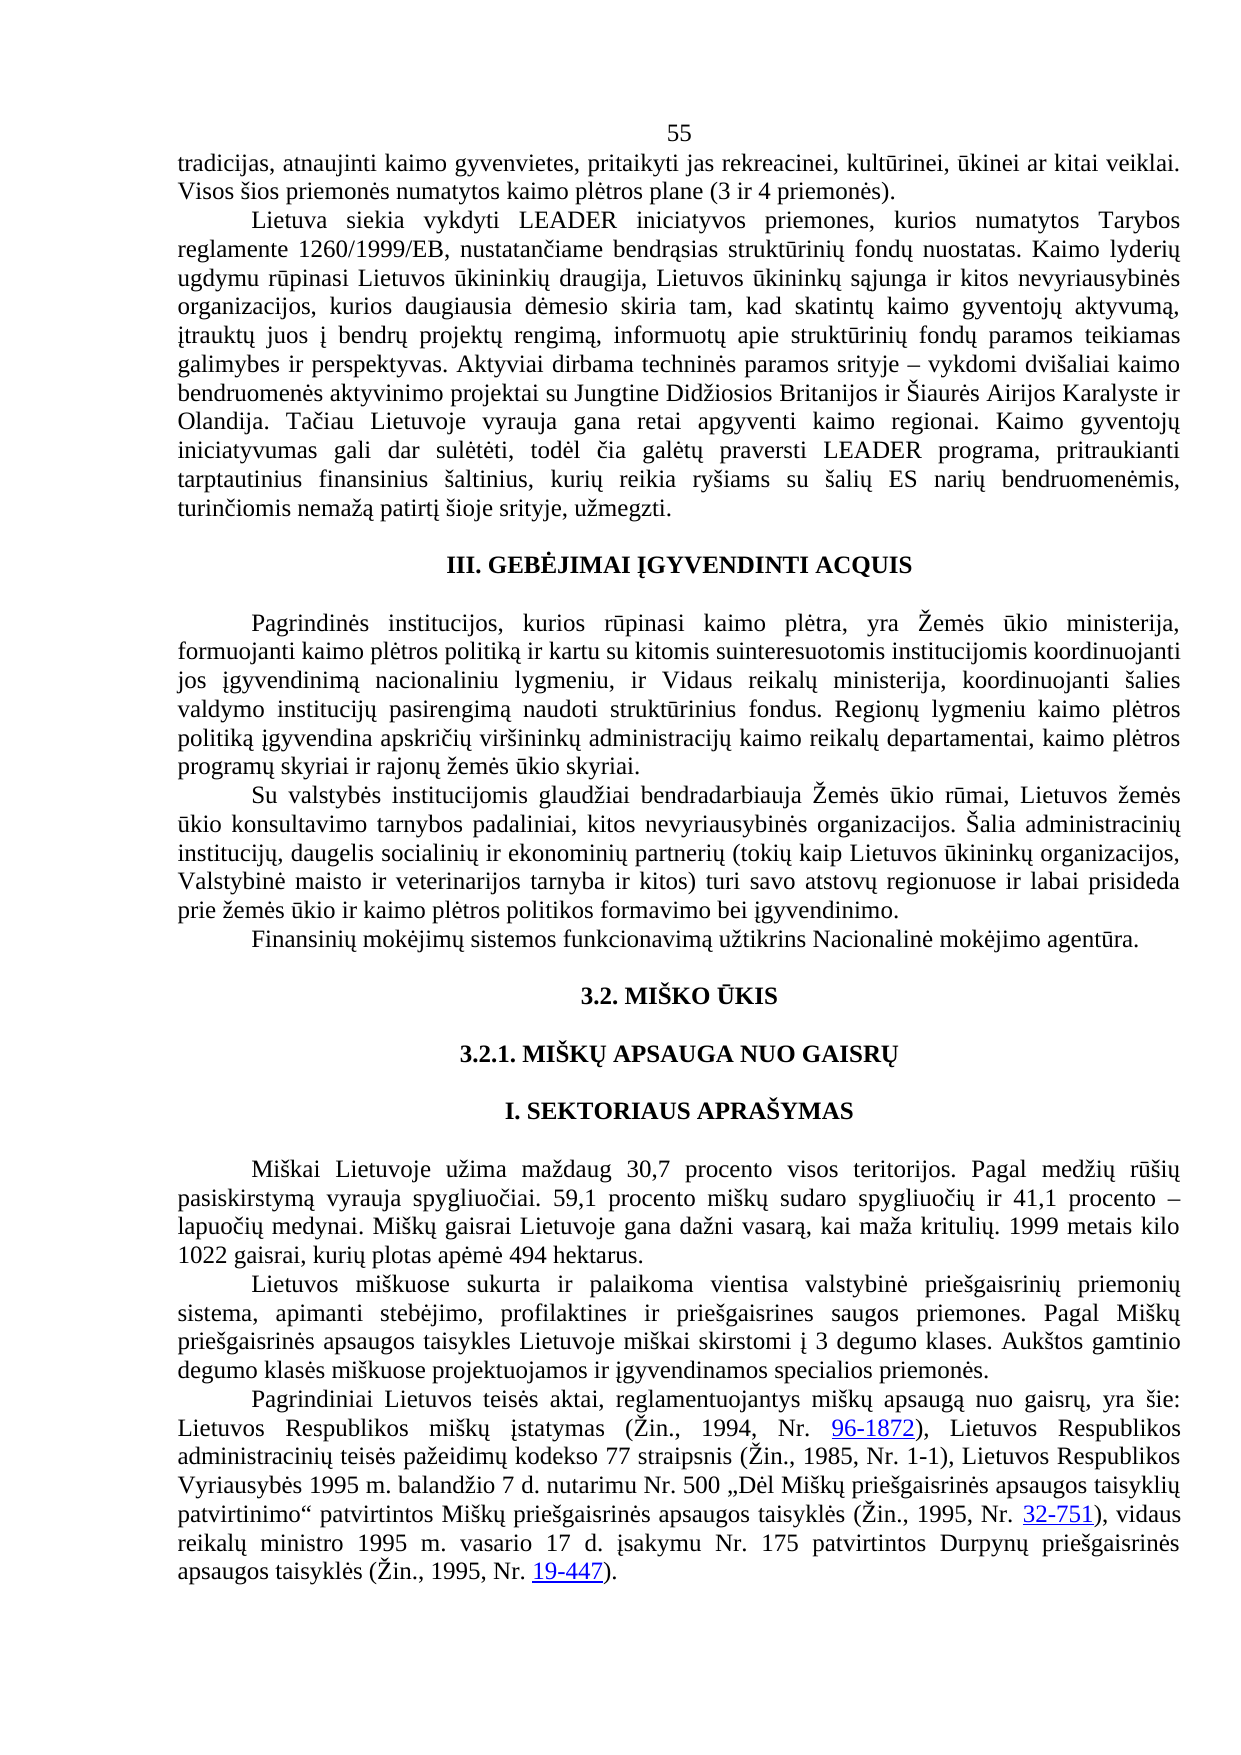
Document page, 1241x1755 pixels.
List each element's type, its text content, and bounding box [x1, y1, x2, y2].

text I. SEKTORIAUS APRAŠYMAS [177, 1096, 1181, 1125]
text Pagrindinės institucijos, kurios rūpinasi kaimo plėtra, yra Žemės ūkio ministerija, formuojanti kaimo plėtros politiką ir kartu su kitomis suinteresuotomis institucijomis koordinuojanti jos įgyvendinimą nacionaliniu lygmeniu, ir Vidaus reikalų ministerija, koordinuojanti šalies valdymo institucijų pasirengimą naudoti struktūrinius fondus. Regionų lygmeniu kaimo plėtros politiką įgyvendina apskričių viršininkų administracijų kaimo reikalų departamentai, kaimo plėtros programų skyriai ir rajonų žemės ūkio skyriai. [177, 608, 1181, 780]
text III. GEBĖJIMAI ĮGYVENDINTI ACQUIS [177, 550, 1181, 579]
text Su valstybės institucijomis glaudžiai bendradarbiauja Žemės ūkio rūmai, Lietuvos žemės ūkio konsultavimo tarnybos padaliniai, kitos nevyriausybinės organizacijos. Šalia administracinių institucijų, daugelis socialinių ir ekonominių partnerių (tokių kaip Lietuvos ūkininkų organizacijos, Valstybinė maisto ir veterinarijos tarnyba ir kitos) turi savo atstovų regionuose ir labai prisideda prie žemės ūkio ir kaimo plėtros politikos formavimo bei įgyvendinimo. [177, 780, 1181, 924]
text tradicijas, atnaujinti kaimo gyvenvietes, pritaikyti jas rekreacinei, kultūrinei, ūkinei ar kitai veiklai. Visos šios priemonės numatytos kaimo plėtros plane (3 ir 4 priemonės). [177, 148, 1181, 205]
text Finansinių mokėjimų sistemos funkcionavimą užtikrins Nacionalinė mokėjimo agentūra. [177, 924, 1181, 953]
text 3.2.1. MIŠKŲ APSAUGA NUO GAISRŲ [177, 1039, 1181, 1068]
text Miškai Lietuvoje užima maždaug 30,7 procento visos teritorijos. Pagal medžių rūšių pasiskirstymą vyrauja spygliuočiai. 59,1 procento miškų sudaro spygliuočių ir 41,1 procento – lapuočių medynai. Miškų gaisrai Lietuvoje gana dažni vasarą, kai maža kritulių. 1999 metais kilo 1022 gaisrai, kurių plotas apėmė 494 hektarus. [177, 1154, 1181, 1269]
text 3.2. MIŠKO ŪKIS [177, 981, 1181, 1010]
text Pagrindiniai Lietuvos teisės aktai, reglamentuojantys miškų apsaugą nuo gaisrų, yra šie: Lietuvos Respublikos miškų įstatymas (Žin., 1994, Nr. 96-1872), Lietuvos Respublikos administracinių teisės pažeidimų kodekso 77 straipsnis (Žin., 1985, Nr. 1-1), Lietuvos Respublikos Vyriausybės 1995 m. balandžio 7 d. nutarimu Nr. 500 „Dėl Miškų priešgaisrinės apsaugos taisyklių patvirtinimo“ patvirtintos Miškų priešgaisrinės apsaugos taisyklės (Žin., 1995, Nr. 32-751), vidaus reikalų ministro 1995 m. vasario 17 d. įsakymu Nr. 175 patvirtintos Durpynų priešgaisrinės apsaugos taisyklės (Žin., 1995, Nr. 19-447). [177, 1384, 1181, 1585]
text Lietuva siekia vykdyti LEADER iniciatyvos priemones, kurios numatytos Tarybos reglamente 1260/1999/EB, nustatančiame bendrąsias struktūrinių fondų nuostatas. Kaimo lyderių ugdymu rūpinasi Lietuvos ūkininkių draugija, Lietuvos ūkininkų sąjunga ir kitos nevyriausybinės organizacijos, kurios daugiausia dėmesio skiria tam, kad skatintų kaimo gyventojų aktyvumą, įtrauktų juos į bendrų projektų rengimą, informuotų apie struktūrinių fondų paramos teikiamas galimybes ir perspektyvas. Aktyviai dirbama techninės paramos srityje – vykdomi dvišaliai kaimo bendruomenės aktyvinimo projektai su Jungtine Didžiosios Britanijos ir Šiaurės Airijos Karalyste ir Olandija. Tačiau Lietuvoje vyrauja gana retai apgyventi kaimo regionai. Kaimo gyventojų iniciatyvumas gali dar sulėtėti, todėl čia galėtų praversti LEADER programa, pritraukianti tarptautinius finansinius šaltinius, kurių reikia ryšiams su šalių ES narių bendruomenėmis, turinčiomis nemažą patirtį šioje srityje, užmegzti. [177, 205, 1181, 521]
text Lietuvos miškuose sukurta ir palaikoma vientisa valstybinė priešgaisrinių priemonių sistema, apimanti stebėjimo, profilaktines ir priešgaisrines saugos priemones. Pagal Miškų priešgaisrinės apsaugos taisykles Lietuvoje miškai skirstomi į 3 degumo klases. Aukštos gamtinio degumo klasės miškuose projektuojamos ir įgyvendinamos specialios priemonės. [177, 1269, 1181, 1384]
